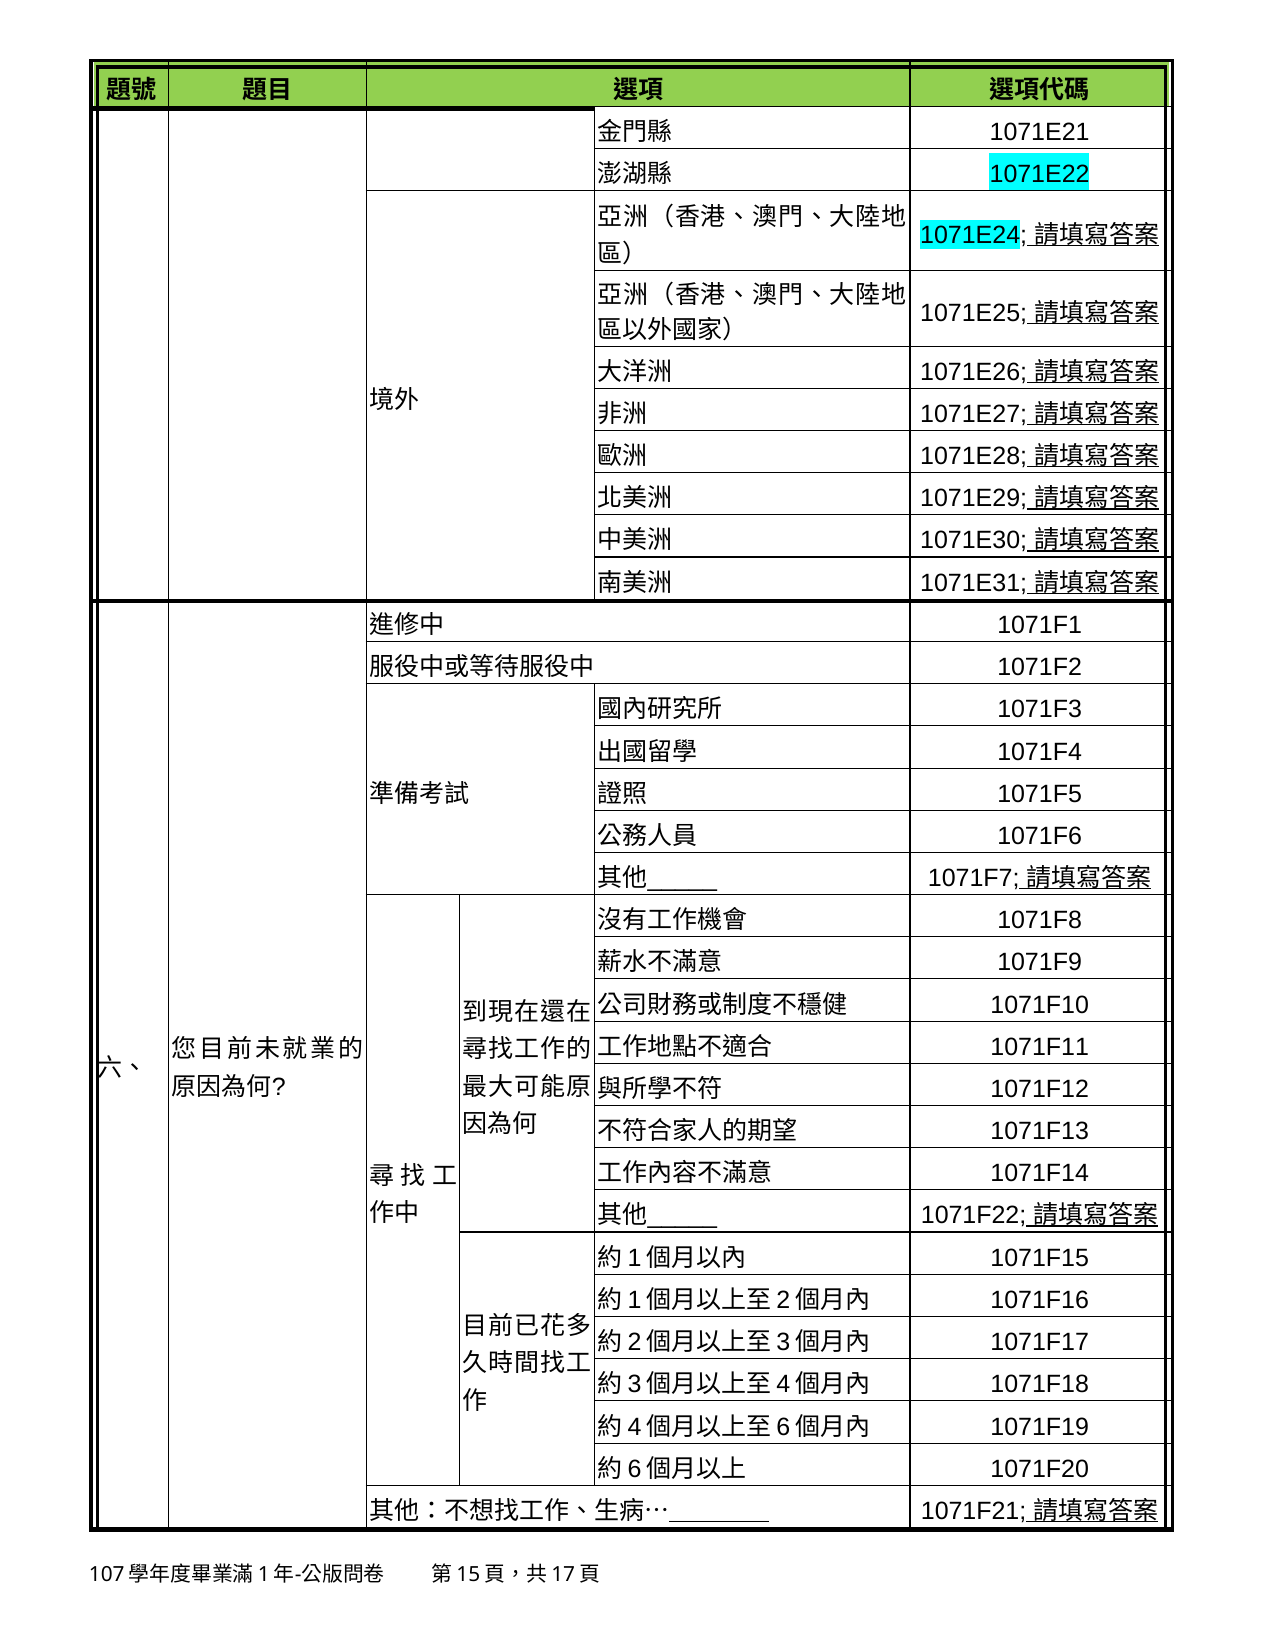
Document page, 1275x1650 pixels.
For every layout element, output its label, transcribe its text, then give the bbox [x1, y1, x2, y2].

table_cell 1071E26; 請填寫答案 [911, 347, 1164, 388]
table_cell 金門縣 [595, 107, 909, 148]
table_cell 工作內容不滿意 [595, 1148, 909, 1189]
table_cell 大洋洲 [595, 347, 909, 388]
table_cell 證照 [595, 769, 909, 809]
table_cell 出國留學 [595, 726, 909, 767]
table_cell 六、 [99, 603, 168, 1527]
table_cell 1071E21 [911, 107, 1164, 148]
table_header 題目 [169, 69, 366, 106]
table_cell 1071E22 [911, 149, 1164, 190]
table_cell 中美洲 [595, 515, 909, 556]
table_cell 1071E29; 請填寫答案 [911, 473, 1164, 514]
table_cell 北美洲 [595, 473, 909, 514]
table_cell [99, 111, 168, 599]
table_cell 約6個月以上 [595, 1444, 909, 1484]
table_cell 1071E30; 請填寫答案 [911, 515, 1164, 556]
table_cell 1071F9 [911, 937, 1164, 978]
table_cell 服役中或等待服役中 [367, 642, 909, 683]
table_cell 1071F21; 請填寫答案 [911, 1486, 1164, 1527]
table_cell 1071F5 [911, 769, 1164, 809]
table_cell 1071F10 [911, 979, 1164, 1021]
table_cell 公務人員 [595, 811, 909, 852]
table_cell 1071F17 [911, 1317, 1164, 1358]
table_header 選項 [367, 69, 909, 106]
table_cell 歐洲 [595, 431, 909, 472]
table_cell 1071F12 [911, 1064, 1164, 1105]
table_cell 約1個月以上至2個月內 [595, 1275, 909, 1316]
table_cell 不符合家人的期望 [595, 1106, 909, 1147]
table_cell 1071F22; 請填寫答案 [911, 1190, 1164, 1231]
table_header 題號 [94, 62, 168, 106]
table_header 選項代碼 [911, 62, 1169, 106]
table_cell 公司財務或制度不穩健 [595, 979, 909, 1021]
table_cell 境外 [367, 191, 594, 599]
table_cell 與所學不符 [595, 1064, 909, 1105]
table_cell 亞洲（香港、澳門、大陸地區以外國家） [595, 271, 909, 346]
table_cell 約2個月以上至3個月內 [595, 1317, 909, 1358]
table_cell 1071F16 [911, 1275, 1164, 1316]
table_cell 您目前未就業的原因為何? [169, 603, 366, 1527]
table_cell 工作地點不適合 [595, 1022, 909, 1063]
table_cell 1071F3 [911, 684, 1164, 725]
table_cell 其他：不想找工作、生病…＿＿＿＿ [367, 1486, 909, 1527]
table_cell 1071F14 [911, 1148, 1164, 1189]
table_cell 1071E25; 請填寫答案 [911, 271, 1164, 346]
table_cell 到現在還在尋找工作的最大可能原因為何 [460, 895, 594, 1231]
table_cell 1071F6 [911, 811, 1164, 852]
table_cell 約1個月以內 [595, 1233, 909, 1274]
table_cell 1071F19 [911, 1401, 1164, 1442]
table_cell 準備考試 [367, 684, 594, 894]
table_cell [169, 111, 366, 599]
table_cell 目前已花多久時間找工作 [460, 1233, 594, 1484]
table_cell 約4個月以上至6個月內 [595, 1401, 909, 1442]
table_cell 1071E24; 請填寫答案 [911, 191, 1164, 270]
table_cell [367, 111, 594, 190]
table_cell 1071F11 [911, 1022, 1164, 1063]
table_cell 1071E31; 請填寫答案 [911, 558, 1164, 599]
table_cell 其他_____ [595, 853, 909, 894]
table_cell 國內研究所 [595, 684, 909, 725]
table_cell 1071F18 [911, 1359, 1164, 1400]
table_cell 1071F20 [911, 1444, 1164, 1484]
table_cell 1071E28; 請填寫答案 [911, 431, 1164, 472]
table_cell 南美洲 [595, 558, 909, 599]
table_cell 非洲 [595, 389, 909, 430]
table_cell 尋找工作中 [367, 895, 459, 1484]
table_cell 1071F15 [911, 1233, 1164, 1274]
table_cell 沒有工作機會 [595, 895, 909, 936]
table_cell 1071F8 [911, 895, 1164, 936]
table_cell 1071F1 [911, 603, 1164, 641]
table_cell 1071E27; 請填寫答案 [911, 389, 1164, 430]
table_cell 澎湖縣 [595, 149, 909, 190]
table_cell 1071F4 [911, 726, 1164, 767]
table_cell 進修中 [367, 603, 909, 641]
table_cell 亞洲（香港、澳門、大陸地區） [595, 191, 909, 270]
table_cell 薪水不滿意 [595, 937, 909, 978]
table_cell 約3個月以上至4個月內 [595, 1359, 909, 1400]
table_cell 1071F13 [911, 1106, 1164, 1147]
table_cell 其他_____ [595, 1190, 909, 1231]
table_cell 1071F7; 請填寫答案 [911, 853, 1164, 894]
table_cell 1071F2 [911, 642, 1164, 683]
